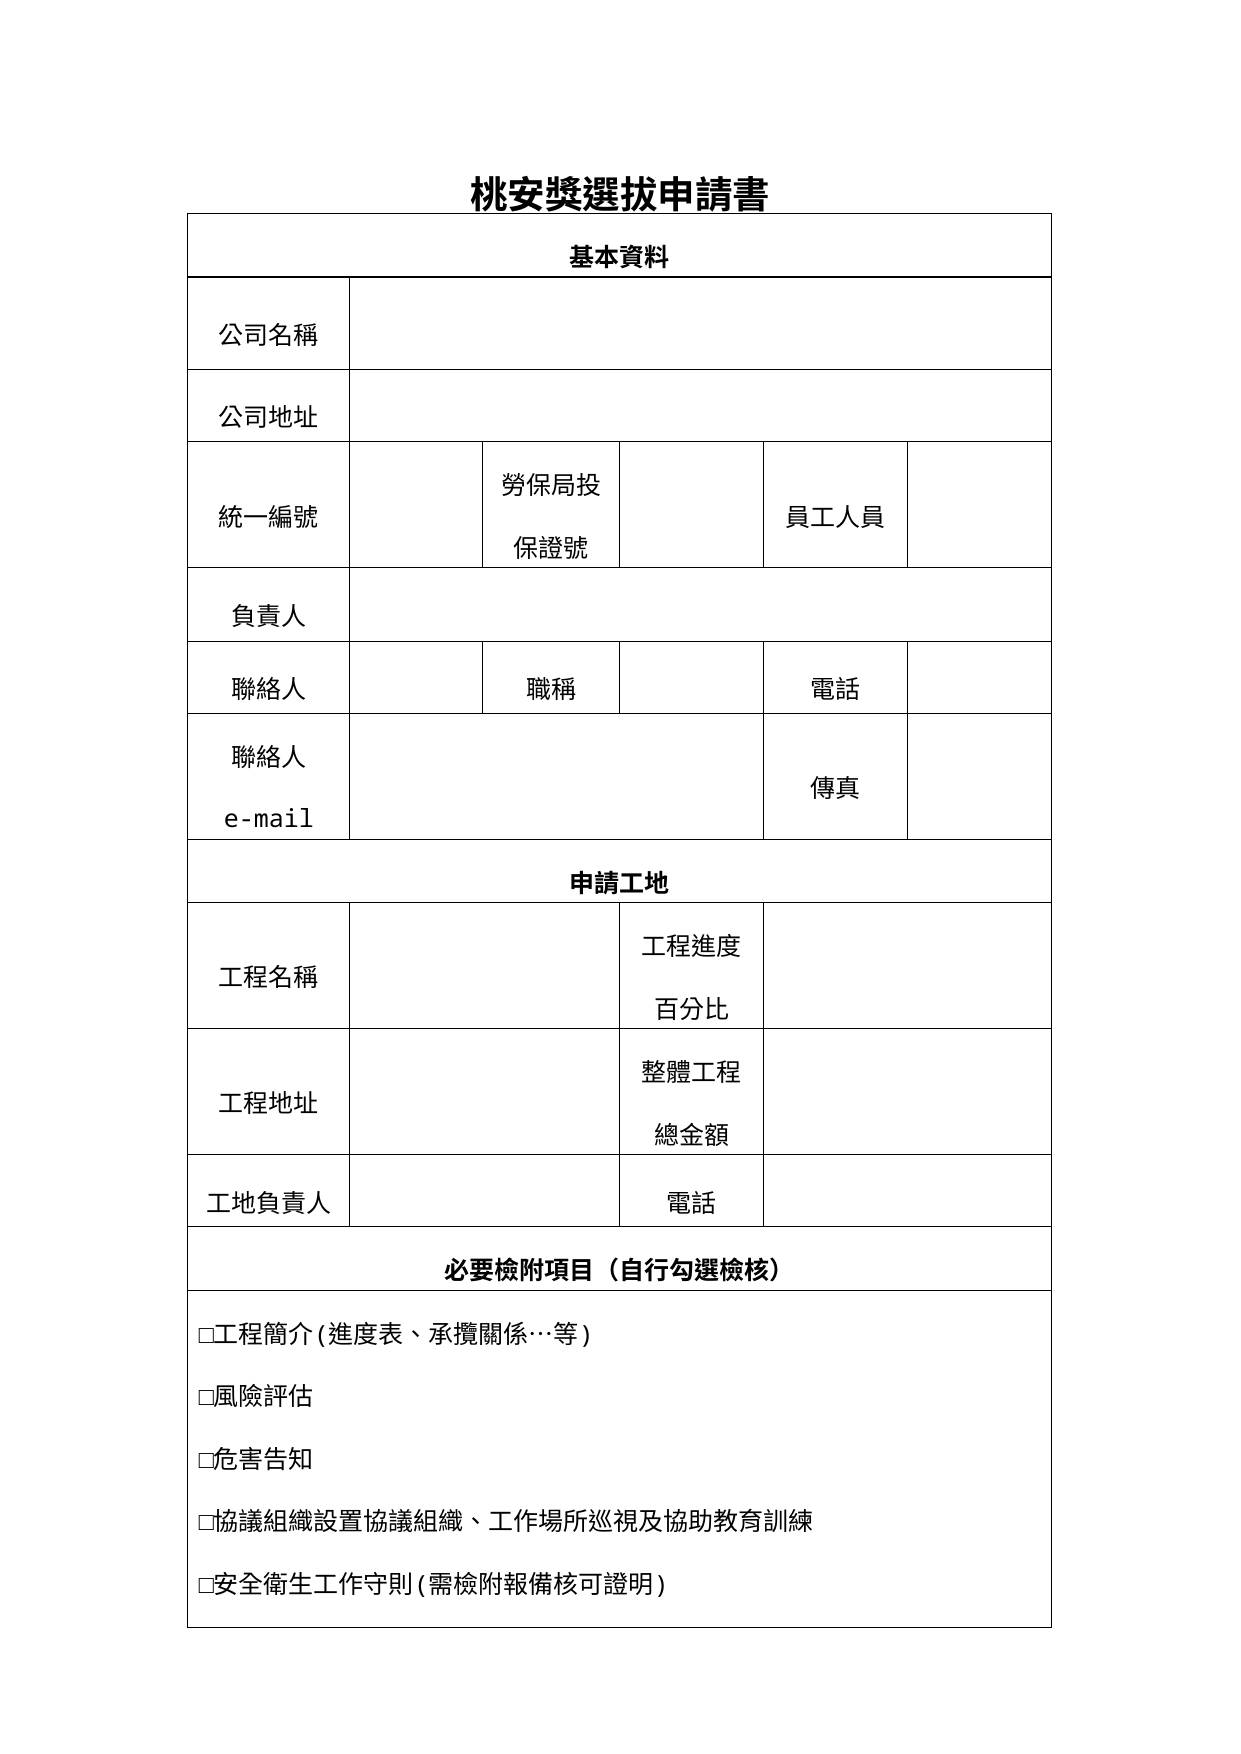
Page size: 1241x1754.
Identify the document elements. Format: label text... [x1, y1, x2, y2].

table_cell [764, 1155, 1051, 1226]
table_cell 聯絡人 [188, 642, 349, 712]
table_cell [620, 442, 763, 567]
table_cell 工程地址 [188, 1029, 349, 1154]
table_cell [350, 642, 482, 712]
table_cell [908, 714, 1051, 838]
table_cell [350, 903, 619, 1028]
table_cell 公司名稱 [188, 278, 349, 368]
table_cell 電話 [764, 642, 907, 712]
table_cell 統一編號 [188, 442, 349, 567]
table_cell [350, 442, 482, 567]
table_cell 整體工程總金額 [620, 1029, 763, 1154]
table_cell 負責人 [188, 568, 349, 641]
table_cell 職稱 [483, 642, 619, 712]
table_cell 工程進度 百分比 [620, 903, 763, 1028]
table_cell 工程名稱 [188, 903, 349, 1028]
table_cell 公司地址 [188, 370, 349, 441]
table_cell [350, 1155, 619, 1226]
table_cell [764, 903, 1051, 1028]
table_cell 電話 [620, 1155, 763, 1226]
table_cell □工程簡介(進度表、承攬關係…等) □風險評估 □危害告知 □協議組織設置協議組織、工作場所巡視及協助教育訓練 □安全衛生工作守則(需檢附報備核可證明) [188, 1291, 1051, 1627]
table_cell [350, 370, 1051, 441]
table_cell [350, 714, 763, 838]
table_cell 勞保局投保證號 [483, 442, 619, 567]
table_cell [908, 642, 1051, 712]
table_cell 工地負責人 [188, 1155, 349, 1226]
table_cell [620, 642, 763, 712]
table_cell 申請工地 [188, 840, 1051, 902]
table_cell 員工人員 [764, 442, 907, 567]
table_cell 傳真 [764, 714, 907, 838]
text 桃安獎選拔申請書 [187, 150, 1053, 213]
table_cell [350, 1029, 619, 1154]
table_header 基本資料 [188, 214, 1051, 276]
table_cell 必要檢附項目（自行勾選檢核） [188, 1227, 1051, 1290]
table_cell [764, 1029, 1051, 1154]
table_cell 聯絡人 e-mail [188, 714, 349, 838]
table_cell [350, 568, 1051, 641]
table_cell [350, 278, 1051, 368]
table_cell [908, 442, 1051, 567]
